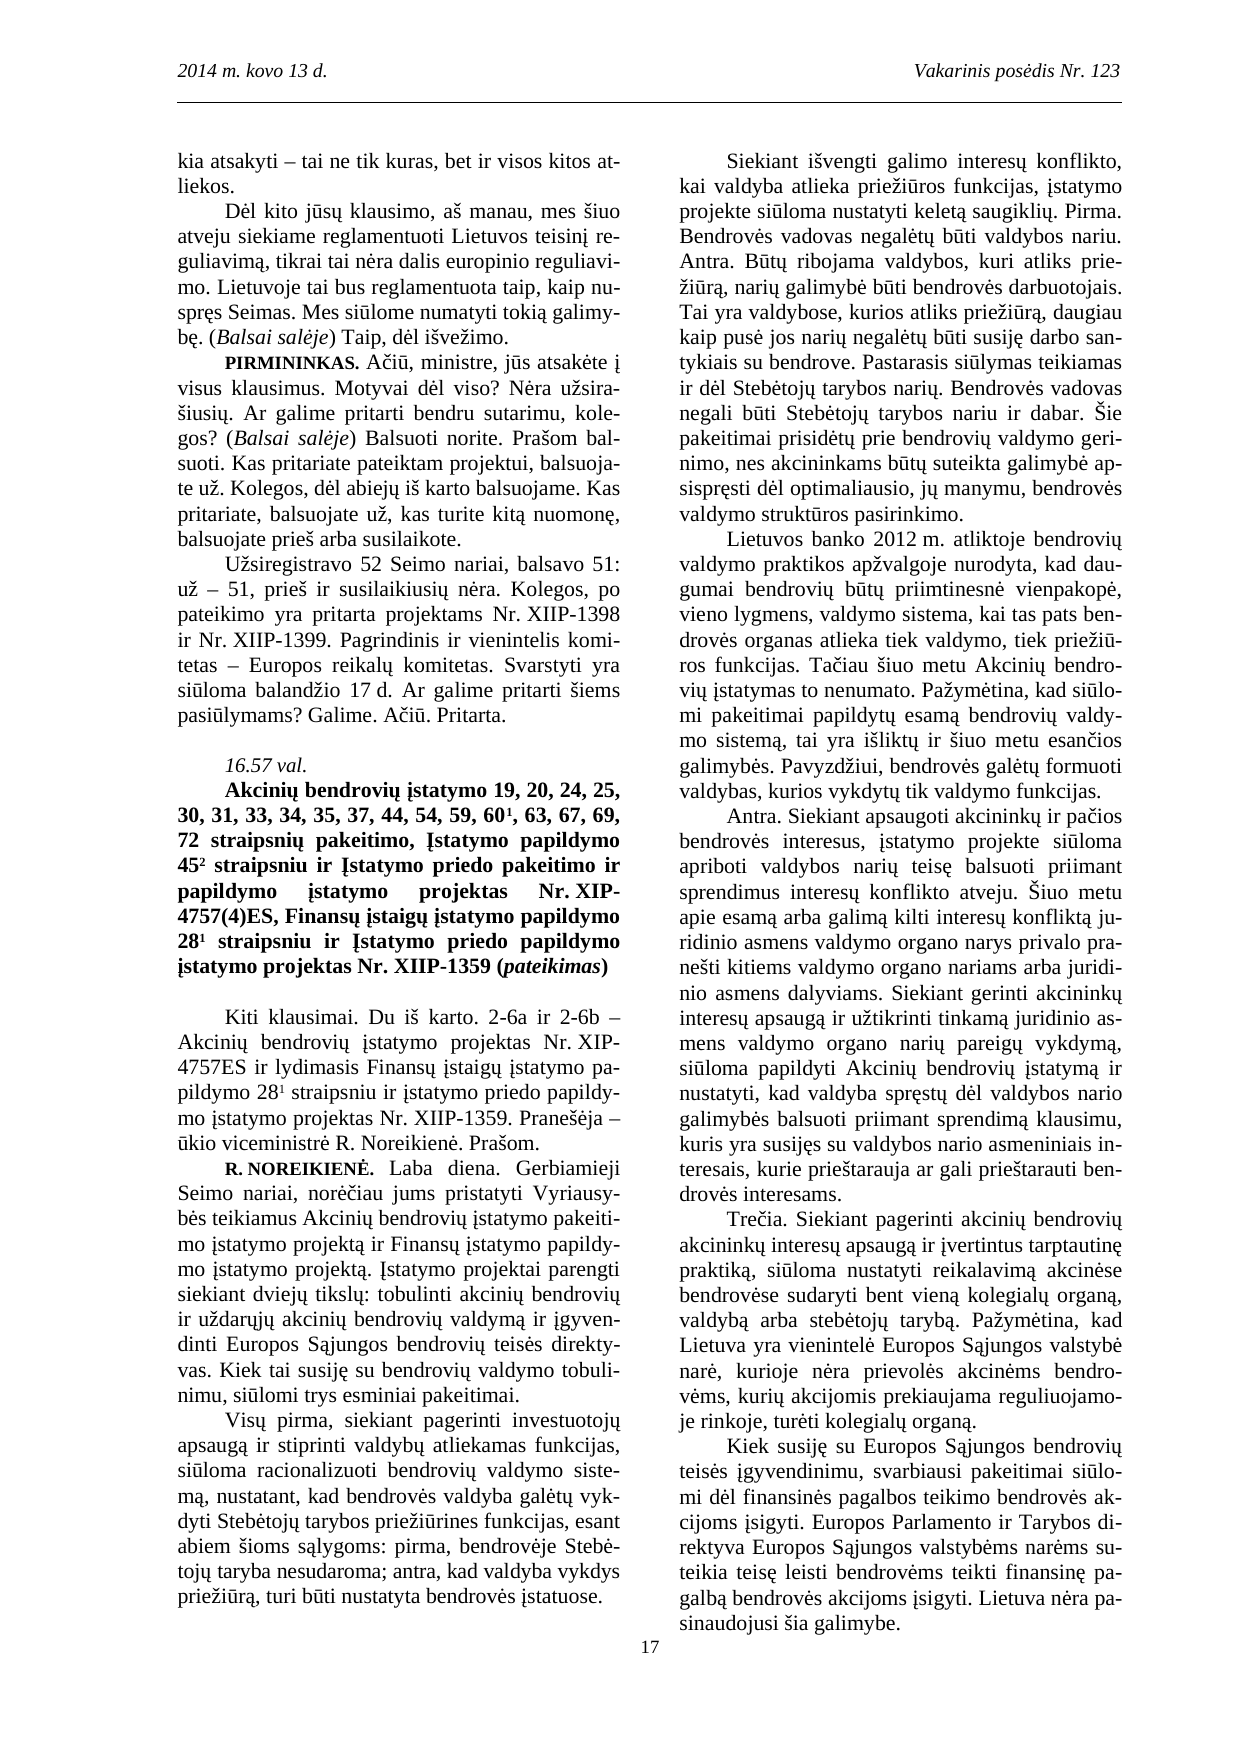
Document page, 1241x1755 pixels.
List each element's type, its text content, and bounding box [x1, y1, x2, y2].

text PIRMININKAS. Ačiū, mi­nist­re, jūs at­sa­kė­te į vi­sus klau­si­mus. Mo­ty­vai dėl vi­so? Nė­ra už­si­ra­šiu­sių. Ar ga­li­me pri­tar­ti ben­dru su­ta­ri­mu, ko­le­gos? (Bal­sai sa­lė­je) Bal­suo­ti no­ri­te. Pra­šom bal­suo­ti. Kas pri­ta­ria­te pa­teik­tam pro­jek­tui, bal­suo­ja­te už. Ko­le­gos, dėl abie­jų iš kar­to bal­suo­ja­me. Kas pri­ta­ria­te, bal­suo­ja­te už, kas tu­ri­te ki­tą nuo­mo­nę, bal­suo­ja­te prieš ar­ba su­si­lai­ko­te. [177, 349, 620, 551]
text kia at­sa­ky­ti – tai ne tik ku­ras, bet ir vi­sos ki­tos at­lie­kos. [177, 148, 620, 198]
text Kiek su­si­ję su Eu­ro­pos Są­jun­gos ben­dro­vių tei­sės įgy­ven­di­ni­mu, svar­biau­si pa­kei­ti­mai siū­lo­mi dėl fi­nan­si­nės pa­gal­bos tei­ki­mo ben­dro­vės ak­ci­joms įsi­gy­ti. Eu­ro­pos Par­la­men­to ir Ta­ry­bos di­rek­ty­va Eu­ro­pos Są­jun­gos vals­ty­bėms na­rėms su­tei­kia tei­sę leis­ti ben­dro­vėms teik­ti fi­nan­si­nę pa­gal­bą ben­dro­vės ak­ci­joms įsi­gy­ti. Lie­tu­va nė­ra pa­si­nau­do­ju­si šia ga­li­my­be. [679, 1433, 1122, 1635]
text Ki­ti klau­si­mai. Du iš kar­to. 2-6a ir 2-6b – Ak­ci­nių ben­dro­vių įsta­ty­mo pro­jek­tas Nr. XIP-4757ES ir ly­di­ma­sis Fi­nan­sų įstai­gų įsta­ty­mo pa­pil­dy­mo 281 straips­niu ir įsta­ty­mo prie­do pa­pil­dy­mo įsta­ty­mo pro­jek­tas Nr. XIIP-1359. Pra­ne­šė­ja – ūkio vi­ce­mi­nist­rė R. No­rei­kie­nė. Pra­šom. [177, 1004, 620, 1155]
text R. NOREIKIENĖ. La­ba die­na. Ger­bia­mie­ji Sei­mo na­riai, no­rė­čiau jums pri­sta­ty­ti Vy­riau­sy­bės tei­kia­mus Ak­ci­nių ben­dro­vių įsta­ty­mo pa­kei­ti­mo įsta­ty­mo pro­jek­tą ir Fi­nan­sų įsta­ty­mo pa­pil­dy­mo įsta­ty­mo pro­jek­tą. Įsta­ty­mo pro­jek­tai pa­reng­ti sie­kiant dvie­jų tiks­lų: to­bu­lin­ti ak­ci­nių ben­dro­vių ir už­da­rų­jų ak­ci­nių ben­dro­vių val­dy­mą ir įgy­ven­din­ti Eu­ro­pos Są­jun­gos ben­dro­vių tei­sės di­rek­ty­vas. Kiek tai su­si­ję su ben­dro­vių val­dy­mo to­bu­li­ni­mu, siū­lo­mi trys es­mi­niai pa­kei­ti­mai. [177, 1155, 620, 1407]
text An­tra. Sie­kiant ap­sau­go­ti ak­ci­nin­kų ir pa­čios ben­dro­vės in­te­re­sus, įsta­ty­mo pro­jek­te siū­lo­ma ap­ri­bo­ti val­dy­bos na­rių tei­sę bal­suo­ti pri­imant spren­di­mus in­te­re­sų kon­flik­to at­ve­ju. Šiuo me­tu apie esa­mą ar­ba ga­li­mą kil­ti in­te­re­sų kon­flik­tą ju­ri­di­nio as­mens val­dy­mo or­ga­no na­rys pri­va­lo pra­neš­ti ki­tiems val­dy­mo or­ga­no na­riams ar­ba ju­ri­di­nio as­mens da­ly­viams. Sie­kiant ge­rin­ti ak­ci­nin­kų in­te­re­sų ap­sau­gą ir už­tik­rin­ti tin­ka­mą ju­ri­di­nio as­mens val­dy­mo or­ga­no na­rių pa­rei­gų vyk­dy­mą, siū­lo­ma pa­pil­dy­ti Ak­ci­nių ben­dro­vių įsta­ty­mą ir nu­sta­ty­ti, kad val­dy­ba spręs­tų dėl val­dy­bos na­rio ga­li­my­bės bal­suo­ti pri­imant spren­di­mą klau­si­mu, ku­ris yra su­si­jęs su val­dy­bos na­rio as­me­ni­niais in­te­re­sais, ku­rie prieš­ta­rau­ja ar ga­li prieš­ta­rau­ti ben­dro­vės in­te­re­sams. [679, 803, 1122, 1206]
text Dėl ki­to jū­sų klau­si­mo, aš ma­nau, mes šiuo at­ve­ju sie­kia­me reg­la­men­tuo­ti Lie­tu­vos tei­si­nį re­gu­lia­vi­mą, tik­rai tai nė­ra da­lis eu­ro­pi­nio re­gu­lia­vi­mo. Lie­tu­vo­je tai bus reg­la­men­tuo­ta taip, kaip nu­spręs Sei­mas. Mes siū­lo­me nu­ma­ty­ti to­kią ga­li­my­bę. (Bal­sai sa­lė­je) Taip, dėl iš­ve­ži­mo. [177, 198, 620, 349]
text Lie­tu­vos ban­ko 2012 m. at­lik­to­je ben­dro­vių val­dy­mo prak­ti­kos ap­žval­go­je nu­ro­dy­ta, kad dau­gu­mai ben­dro­vių bū­tų pri­im­ti­nes­nė vien­pa­ko­pė, vie­no lyg­mens, val­dy­mo sis­te­ma, kai tas pats ben­dro­vės or­ga­nas at­lie­ka tiek val­dy­mo, tiek prie­žiū­ros funk­ci­jas. Ta­čiau šiuo me­tu Ak­ci­nių ben­dro­vių įsta­ty­mas to ne­nu­ma­to. Pa­žy­mė­ti­na, kad siū­lo­mi pa­kei­ti­mai pa­pil­dy­tų esa­mą ben­dro­vių val­dy­mo sis­te­mą, tai yra iš­lik­tų ir šiuo me­tu esan­čios ga­li­my­bės. Pa­vyz­džiui, ben­dro­vės ga­lė­tų for­muo­ti val­dy­bas, ku­rios vyk­dy­tų tik val­dy­mo funk­ci­jas. [679, 526, 1122, 803]
text Už­si­re­gist­ra­vo 52 Sei­mo na­riai, bal­sa­vo 51: už – 51, prieš ir su­si­lai­kiu­sių nė­ra. Ko­le­gos, po pa­tei­ki­mo yra pri­tar­ta pro­jek­tams Nr. XIIP-1398 ir Nr. XIIP-1399. Pa­grin­di­nis ir vie­nin­te­lis ko­mi­te­tas – Eu­ro­pos rei­ka­lų ko­mi­te­tas. Svars­ty­ti yra siū­lo­ma ba­lan­džio 17 d. Ar ga­li­me pri­tar­ti šiems pa­siū­ly­mams? Ga­li­me. Ačiū. Pri­tar­ta. [177, 551, 620, 727]
text Tre­čia. Sie­kiant pa­ge­rin­ti ak­ci­nių ben­dro­vių ak­ci­nin­kų in­te­re­sų ap­sau­gą ir įver­tin­tus tarp­tau­ti­nę prak­ti­ką, siū­lo­ma nu­sta­ty­ti rei­ka­la­vi­mą ak­ci­nė­se ben­dro­vė­se su­da­ry­ti bent vie­ną ko­le­gia­lų or­ga­ną, val­dy­bą ar­ba ste­bė­to­jų ta­ry­bą. Pa­žy­mė­ti­na, kad Lie­tu­va yra vie­nin­te­lė Eu­ro­pos Są­jun­gos vals­ty­bė na­rė, ku­rio­je nė­ra prie­vo­lės ak­ci­nėms ben­dro­vėms, ku­rių ak­ci­jo­mis pre­kiau­ja­ma re­gu­liuo­ja­mo­je rin­ko­je, tu­rė­ti ko­le­gia­lų or­ga­ną. [679, 1206, 1122, 1433]
text Ak­ci­nių ben­dro­vių įsta­ty­mo 19, 20, 24, 25, 30, 31, 33, 34, 35, 37, 44, 54, 59, 601, 63, 67, 69, 72 straips­nių pa­kei­ti­mo, Įsta­ty­mo pa­pil­dy­mo 452 straips­niu ir Įsta­ty­mo prie­do pa­kei­ti­mo ir pa­pil­dy­mo įsta­ty­mo pro­jek­tas Nr. XIP-4757(4)ES, Fi­nan­sų įstai­gų įsta­ty­mo pa­pil­dy­mo 281 straips­niu ir Įsta­ty­mo prie­do pa­pil­dy­mo įsta­ty­mo pro­jek­tas Nr. XIIP-1359 (pa­tei­ki­mas) [177, 777, 620, 978]
text Vi­sų pir­ma, sie­kiant pa­ge­rin­ti in­ves­tuo­to­jų ap­sau­gą ir stip­rin­ti val­dy­bų at­lie­ka­mas funk­ci­jas, siū­lo­ma ra­cio­na­li­zuo­ti ben­dro­vių val­dy­mo sis­te­mą, nu­sta­tant, kad ben­dro­vės val­dy­ba ga­lė­tų vyk­dy­ti Ste­bė­to­jų ta­ry­bos prie­žiū­ri­nes funk­ci­jas, esant abiem šioms są­ly­goms: pir­ma, ben­dro­vė­je Ste­bė­to­jų ta­ry­ba ne­su­da­ro­ma; an­tra, kad val­dy­ba vyk­dys prie­žiū­rą, tu­ri bū­ti nu­sta­ty­ta ben­dro­vės įsta­tuo­se. [177, 1407, 620, 1609]
text Sie­kiant iš­veng­ti ga­li­mo in­te­re­sų kon­flik­to, kai val­dy­ba at­lie­ka prie­žiū­ros funk­ci­jas, įsta­ty­mo pro­jek­te siū­lo­ma nu­sta­ty­ti ke­le­tą sau­gik­lių. Pir­ma. Ben­dro­vės va­do­vas ne­ga­lė­tų bū­ti val­dy­bos na­riu. An­tra. Bū­tų ri­bo­ja­ma val­dy­bos, ku­ri at­liks prie­žiū­rą, na­rių ga­li­my­bė bū­ti ben­dro­vės dar­buo­to­jais. Tai yra val­dy­bo­se, ku­rios at­liks prie­žiū­rą, dau­giau kaip pu­sė jos na­rių ne­ga­lė­tų bū­ti su­si­ję dar­bo san­ty­kiais su ben­dro­ve. Pas­ta­ra­sis siū­ly­mas tei­kia­mas ir dėl Ste­bė­to­jų ta­ry­bos na­rių. Ben­dro­vės va­do­vas ne­ga­li bū­ti Ste­bė­to­jų ta­ry­bos na­riu ir da­bar. Šie pa­kei­ti­mai pri­si­dė­tų prie ben­dro­vių val­dy­mo ge­ri­ni­mo, nes ak­ci­nin­kams bū­tų su­teik­ta ga­li­my­bė ap­si­spręs­ti dėl op­ti­ma­liau­sio, jų ma­ny­mu, ben­dro­vės val­dy­mo struk­tū­ros pa­si­rin­ki­mo. [679, 148, 1122, 526]
text 16.57 val. [224, 753, 620, 777]
